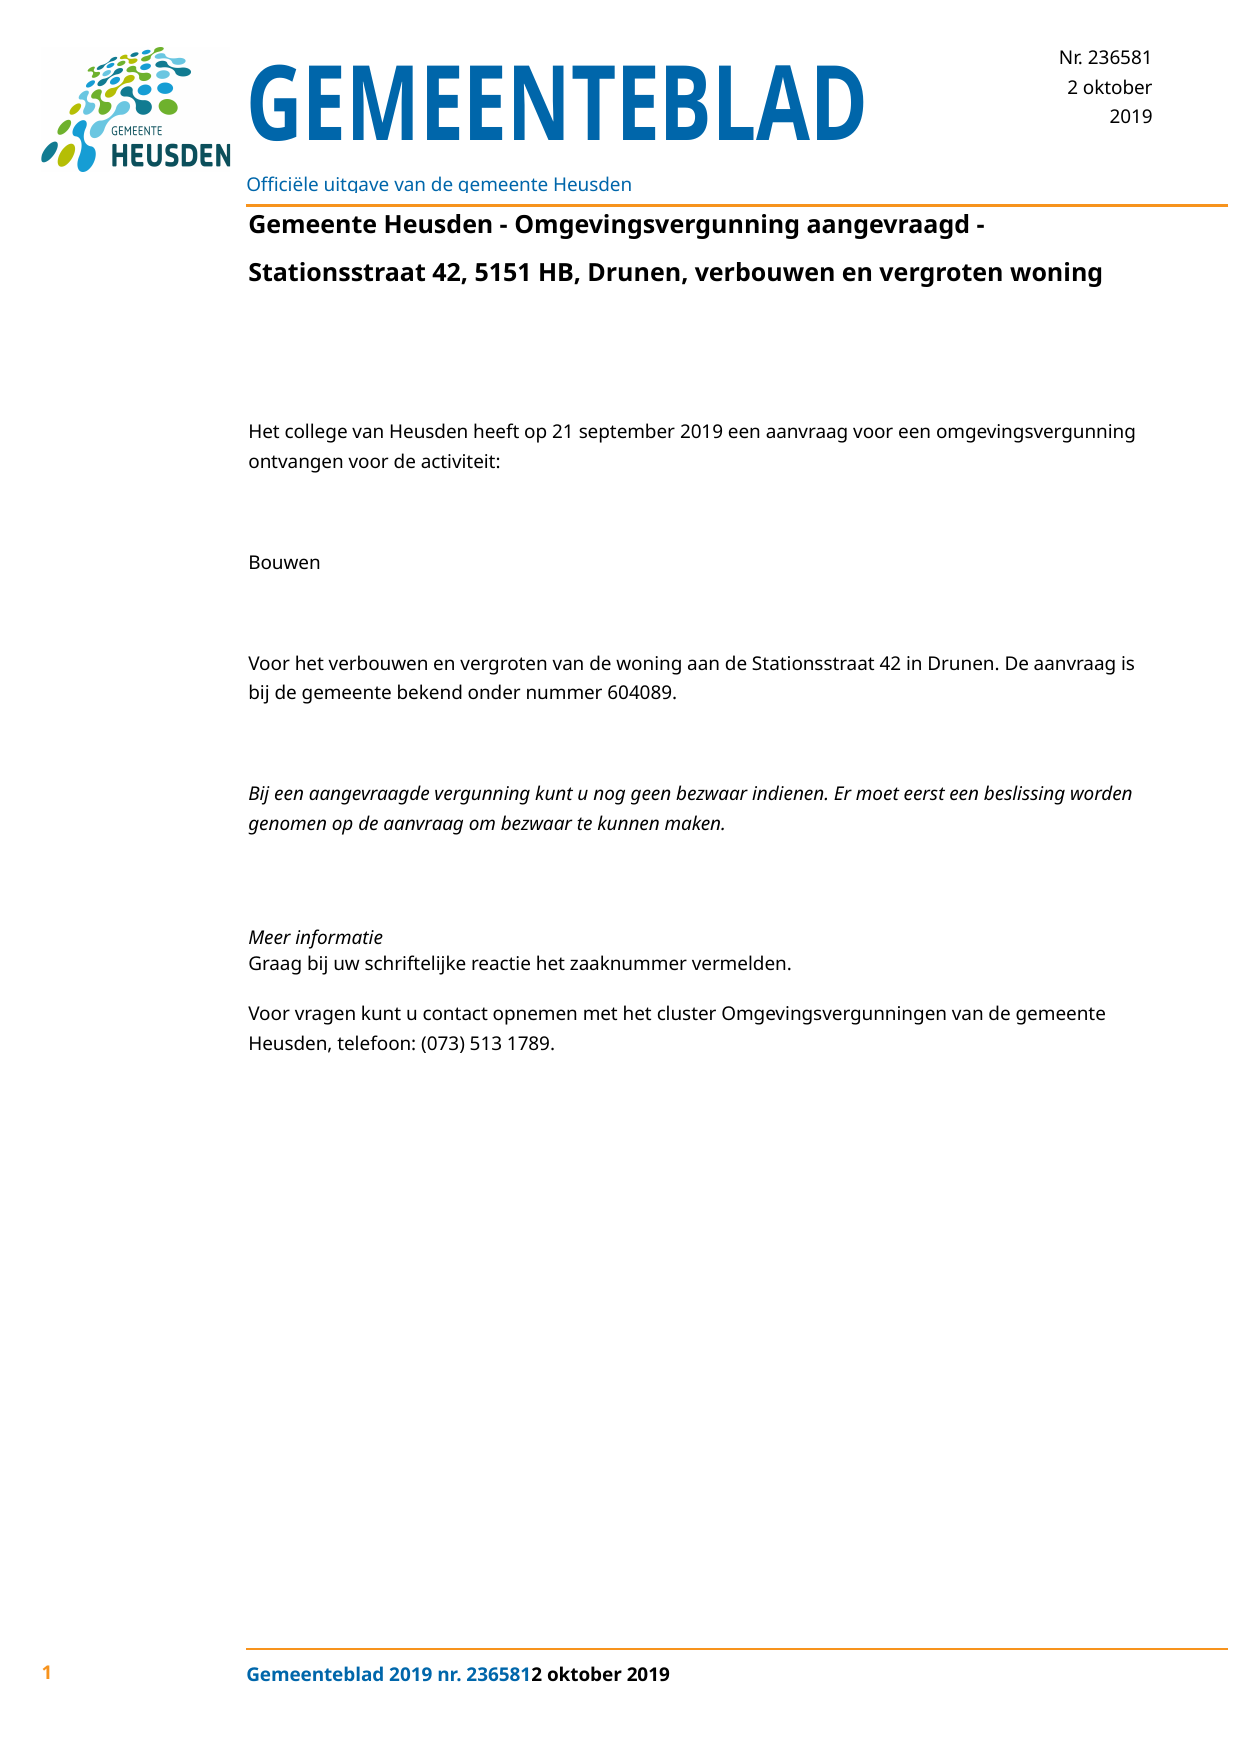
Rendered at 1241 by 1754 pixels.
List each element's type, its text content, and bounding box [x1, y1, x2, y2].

text Voor het verbouwen en vergroten van de woning aan de Stationsstraat 42 in Drunen. De aanvraag is bij de gemeente bekend onder nummer 604089. [248, 650, 1152, 705]
picture [41, 47, 231, 172]
text Voor vragen kunt u contact opnemen met het cluster Omgevingsvergunningen van de gemeente Heusden, telefoon: (073) 513 1789. [248, 1001, 1152, 1056]
text Meer informatie [248, 924, 1152, 950]
text Het college van Heusden heeft op 21 september 2019 een aanvraag voor een omgevingsvergunning ontvangen voor de activiteit: [248, 419, 1152, 474]
text Bouwen [248, 549, 1152, 575]
text Bij een aangevraagde vergunning kunt u nog geen bezwaar indienen. Er moet eerst een beslissing worden genomen op de aanvraag om bezwaar te kunnen maken. [248, 780, 1152, 836]
text Graag bij uw schriftelijke reactie het zaaknummer vermelden. [248, 950, 1152, 976]
text Gemeente Heusden - Omgevingsvergunning aangevraagd - Stationsstraat 42, 5151 HB, Drunen, verbouwen en vergroten woning [248, 207, 1152, 288]
